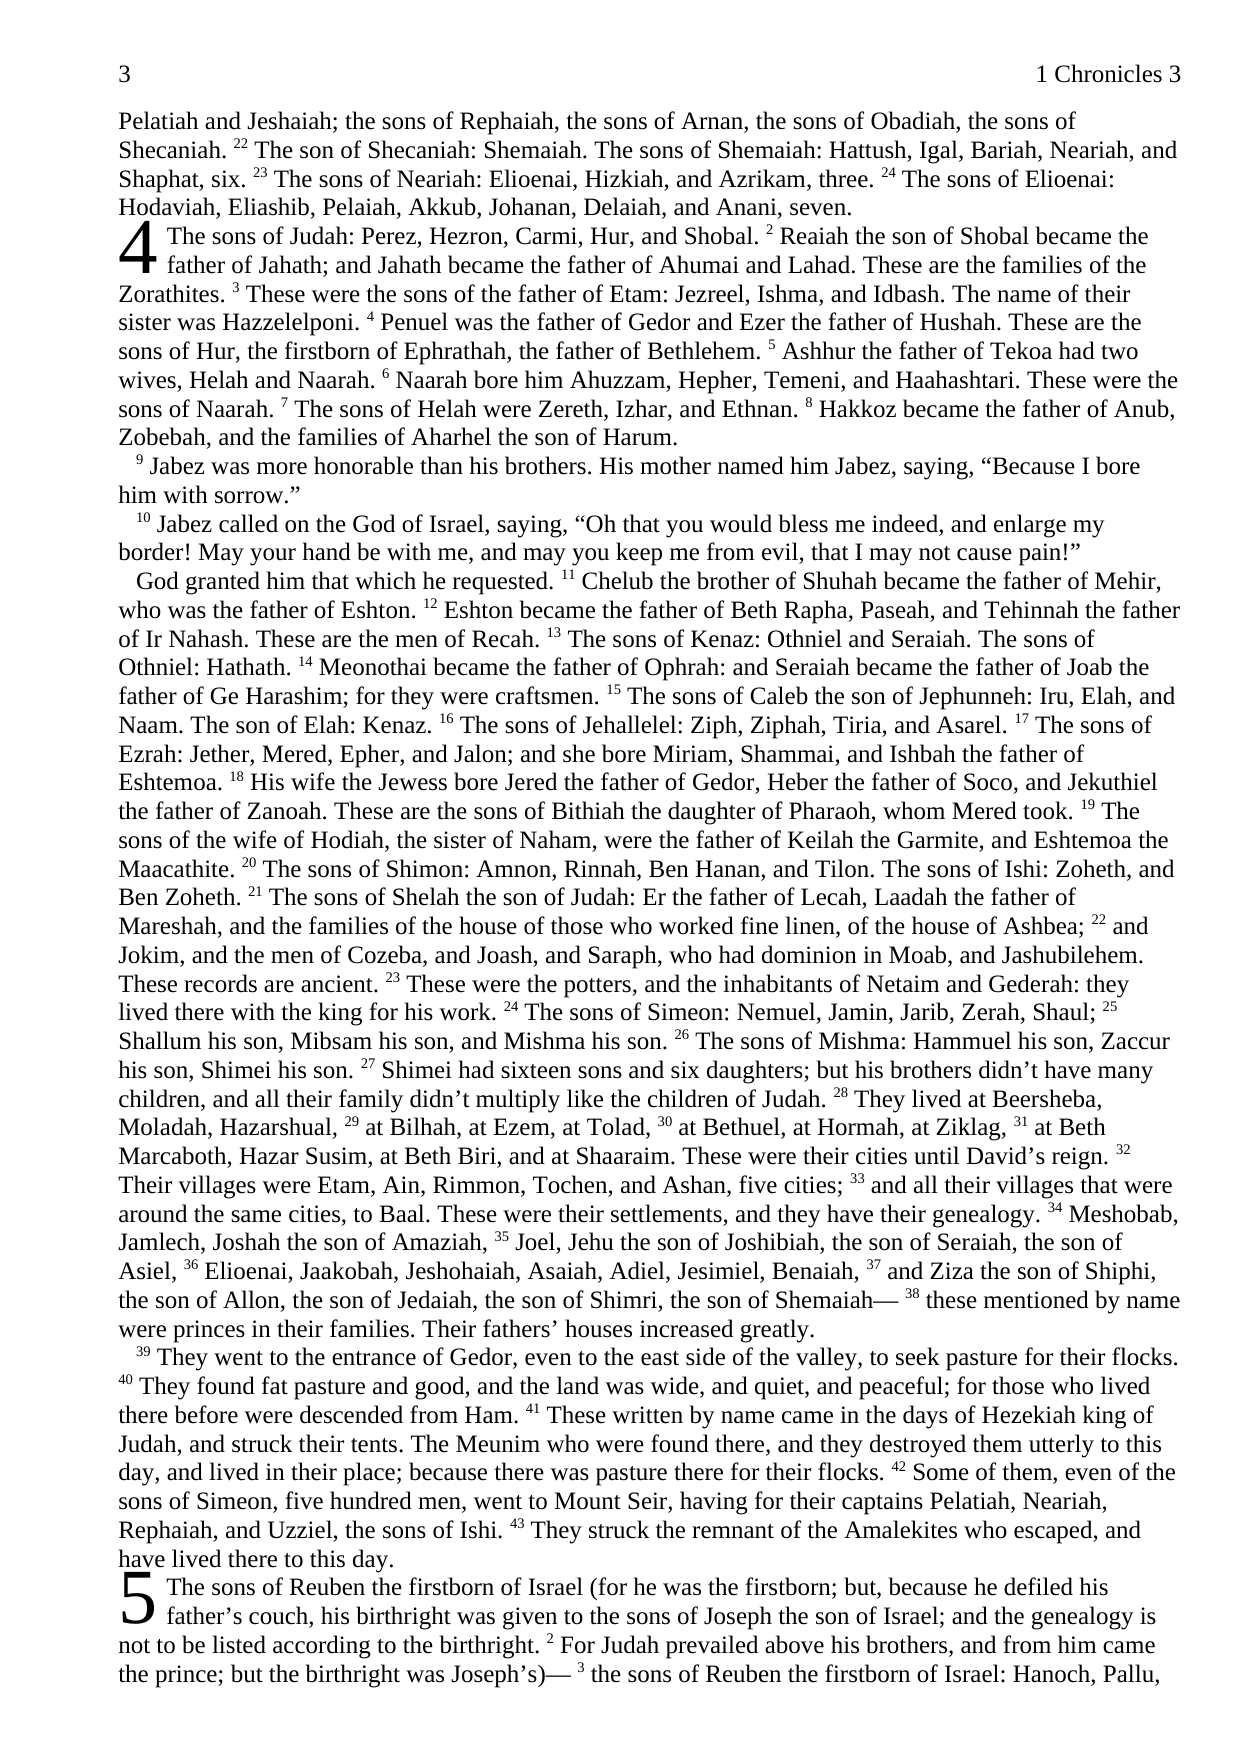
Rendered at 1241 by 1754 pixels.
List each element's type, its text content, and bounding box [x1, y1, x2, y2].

text 9 Jabez was more honorable than his brothers. His mother named him Jabez, saying, “Because I bore him with sorrow.” [118, 451, 1181, 509]
text 39 They went to the entrance of Gedor, even to the east side of the valley, to seek pasture for their flocks. 40 They found fat pasture and good, and the land was wide, and quiet, and peaceful; for those who lived there before were descended from Ham. 41 These written by name came in the days of Hezekiah king of Judah, and struck their tents. The Meunim who were found there, and they destroyed them utterly to this day, and lived in their place; because there was pasture there for their flocks. 42 Some of them, even of the sons of Simeon, five hundred men, went to Mount Seir, having for their captains Pelatiah, Neariah, Rephaiah, and Uzziel, the sons of Ishi. 43 They struck the remnant of the Amalekites who escaped, and have lived there to this day. [118, 1342, 1181, 1572]
text 10 Jabez called on the God of Israel, saying, “Oh that you would bless me indeed, and enlarge my border! May your hand be with me, and may you keep me from evil, that I may not cause pain!” [118, 509, 1181, 566]
text 4The sons of Judah: Perez, Hezron, Carmi, Hur, and Shobal. 2 Reaiah the son of Shobal became the father of Jahath; and Jahath became the father of Ahumai and Lahad. These are the families of the Zorathites. 3 These were the sons of the father of Etam: Jezreel, Ishma, and Idbash. The name of their sister was Hazzelelponi. 4 Penuel was the father of Gedor and Ezer the father of Hushah. These are the sons of Hur, the firstborn of Ephrathah, the father of Bethlehem. 5 Ashhur the father of Tekoa had two wives, Helah and Naarah. 6 Naarah bore him Ahuzzam, Hepher, Temeni, and Haahashtari. These were the sons of Naarah. 7 The sons of Helah were Zereth, Izhar, and Ethnan. 8 Hakkoz became the father of Anub, Zobebah, and the families of Aharhel the son of Harum. [118, 221, 1181, 451]
text God granted him that which he requested. 11 Chelub the brother of Shuhah became the father of Mehir, who was the father of Eshton. 12 Eshton became the father of Beth Rapha, Paseah, and Tehinnah the father of Ir Nahash. These are the men of Recah. 13 The sons of Kenaz: Othniel and Seraiah. The sons of Othniel: Hathath. 14 Meonothai became the father of Ophrah: and Seraiah became the father of Joab the father of Ge Harashim; for they were craftsmen. 15 The sons of Caleb the son of Jephunneh: Iru, Elah, and Naam. The son of Elah: Kenaz. 16 The sons of Jehallelel: Ziph, Ziphah, Tiria, and Asarel. 17 The sons of Ezrah: Jether, Mered, Epher, and Jalon; and she bore Miriam, Shammai, and Ishbah the father of Eshtemoa. 18 His wife the Jewess bore Jered the father of Gedor, Heber the father of Soco, and Jekuthiel the father of Zanoah. These are the sons of Bithiah the daughter of Pharaoh, whom Mered took. 19 The sons of the wife of Hodiah, the sister of Naham, were the father of Keilah the Garmite, and Eshtemoa the Maacathite. 20 The sons of Shimon: Amnon, Rinnah, Ben Hanan, and Tilon. The sons of Ishi: Zoheth, and Ben Zoheth. 21 The sons of Shelah the son of Judah: Er the father of Lecah, Laadah the father of Mareshah, and the families of the house of those who worked fine linen, of the house of Ashbea; 22 and Jokim, and the men of Cozeba, and Joash, and Saraph, who had dominion in Moab, and Jashubilehem. These records are ancient. 23 These were the potters, and the inhabitants of Netaim and Gederah: they lived there with the king for his work. 24 The sons of Simeon: Nemuel, Jamin, Jarib, Zerah, Shaul; 25 Shallum his son, Mibsam his son, and Mishma his son. 26 The sons of Mishma: Hammuel his son, Zaccur his son, Shimei his son. 27 Shimei had sixteen sons and six daughters; but his brothers didn’t have many children, and all their family didn’t multiply like the children of Judah. 28 They lived at Beersheba, Moladah, Hazarshual, 29 at Bilhah, at Ezem, at Tolad, 30 at Bethuel, at Hormah, at Ziklag, 31 at Beth Marcaboth, Hazar Susim, at Beth Biri, and at Shaaraim. These were their cities until David’s reign. 32 Their villages were Etam, Ain, Rimmon, Tochen, and Ashan, five cities; 33 and all their villages that were around the same cities, to Baal. These were their settlements, and they have their genealogy. 34 Meshobab, Jamlech, Joshah the son of Amaziah, 35 Joel, Jehu the son of Joshibiah, the son of Seraiah, the son of Asiel, 36 Elioenai, Jaakobah, Jeshohaiah, Asaiah, Adiel, Jesimiel, Benaiah, 37 and Ziza the son of Shiphi, the son of Allon, the son of Jedaiah, the son of Shimri, the son of Shemaiah— 38 these mentioned by name were princes in their families. Their fathers’ houses increased greatly. [118, 566, 1181, 1342]
text Pelatiah and Jeshaiah; the sons of Rephaiah, the sons of Arnan, the sons of Obadiah, the sons of Shecaniah. 22 The son of Shecaniah: Shemaiah. The sons of Shemaiah: Hattush, Igal, Bariah, Neariah, and Shaphat, six. 23 The sons of Neariah: Elioenai, Hizkiah, and Azrikam, three. 24 The sons of Elioenai: Hodaviah, Eliashib, Pelaiah, Akkub, Johanan, Delaiah, and Anani, seven. [118, 106, 1181, 221]
text 5The sons of Reuben the firstborn of Israel (for he was the firstborn; but, because he defiled his father’s couch, his birthright was given to the sons of Joseph the son of Israel; and the genealogy is not to be listed according to the birthright. 2 For Judah prevailed above his brothers, and from him came the prince; but the birthright was Joseph’s)— 3 the sons of Reuben the firstborn of Israel: Hanoch, Pallu, [118, 1572, 1181, 1687]
